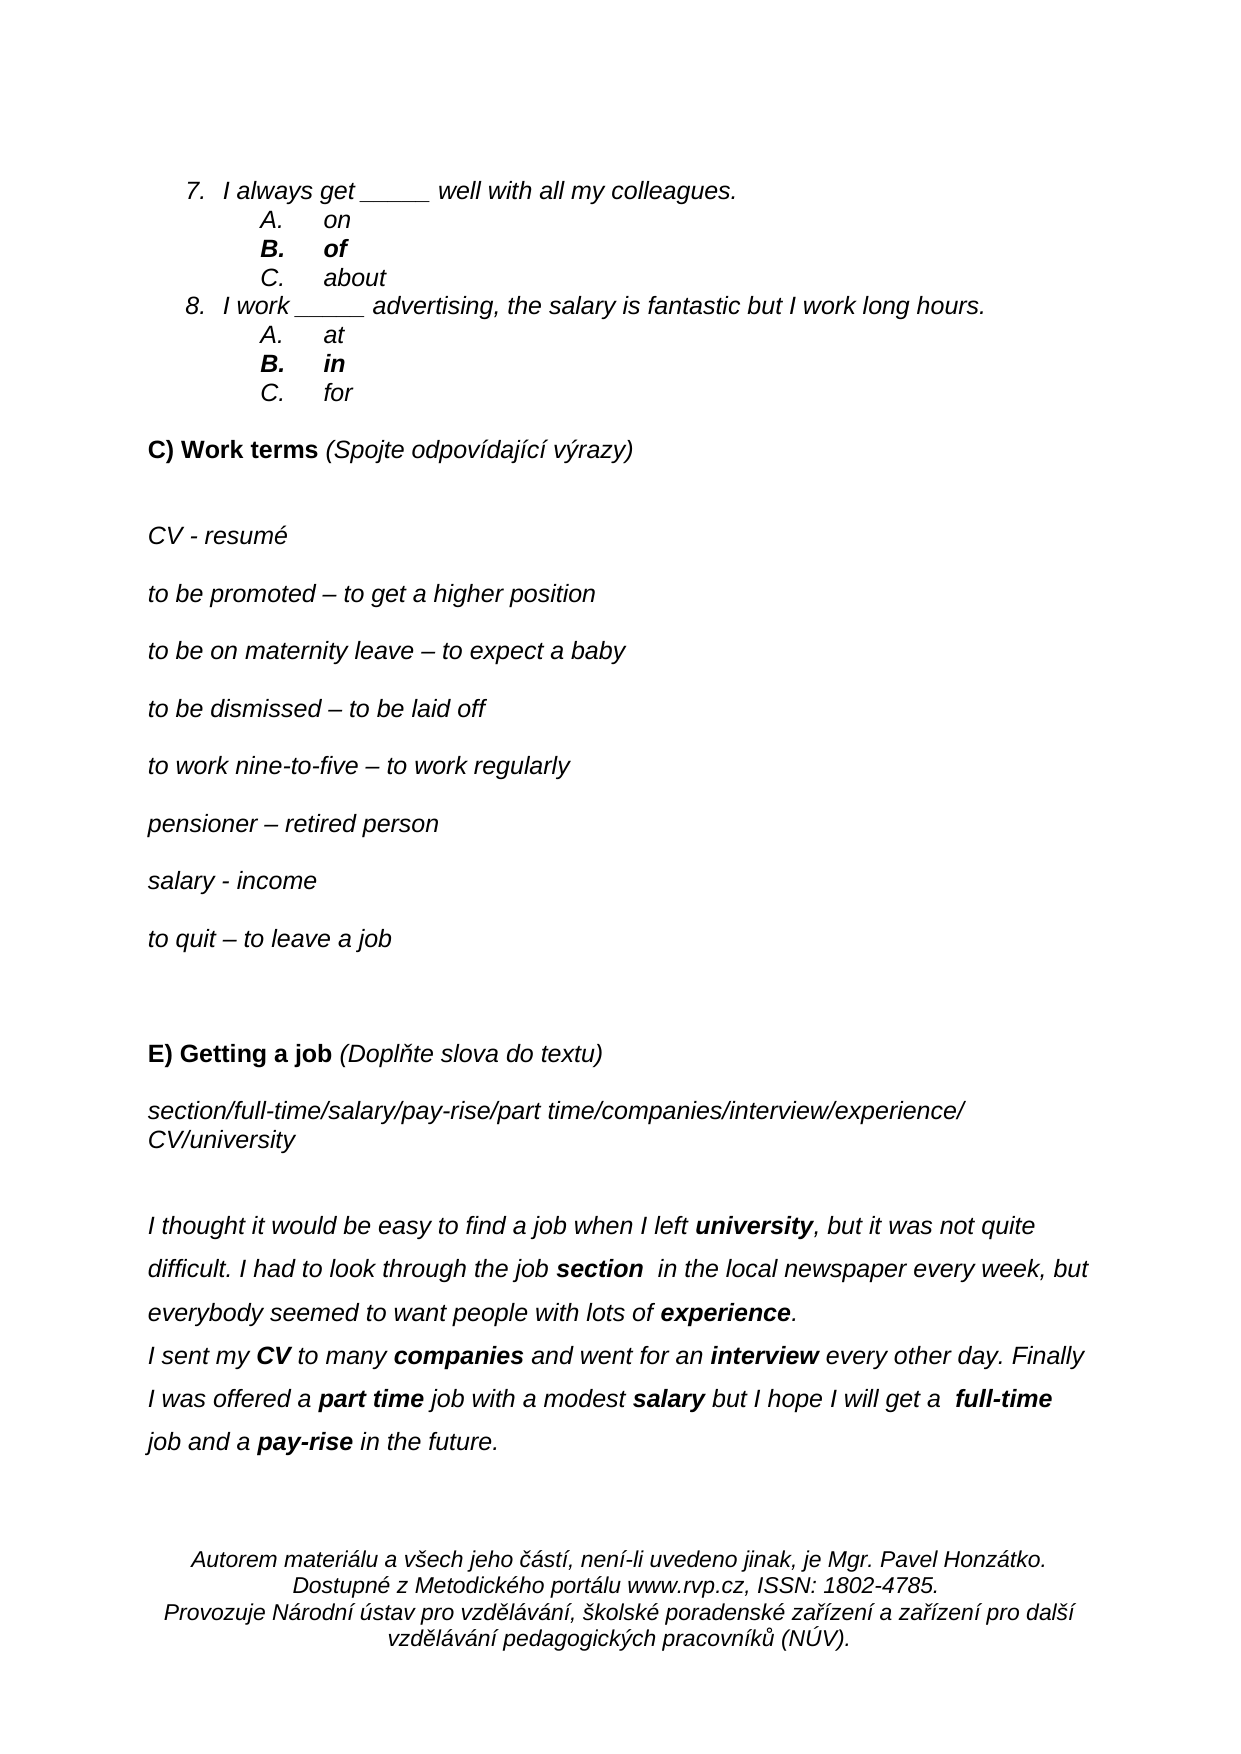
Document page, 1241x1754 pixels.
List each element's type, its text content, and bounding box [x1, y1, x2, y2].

list in [260, 349, 1093, 378]
list of [260, 234, 1093, 263]
list on [260, 205, 1093, 234]
list I always get _____ well with all my colleagues. [185, 176, 1093, 205]
text CV/university I thought it would be easy to find a job when I left university, but it was not quite difficult. I had to look through the job section in the local newspaper every week, but everybody seemed to want people with lots of experience. [148, 1125, 1093, 1326]
list about [260, 263, 1093, 291]
table_header [679, 493, 1096, 981]
text I sent my CV to many companies and went for an interview every other day. Finally I was offered a part time job with a modest salary but I hope I will get a full-time job and a pay-rise in the future. [148, 1341, 1093, 1456]
text E) Getting a job (Doplňte slova do textu) [148, 1039, 1093, 1068]
table_header CV - resumé to be promoted – to get a higher position to be on maternity leave – to expect a baby to be dismissed – to be laid off to work nine-to-five – to work regularly pensioner – retired person salary - income to quit – to leave a job [136, 493, 679, 981]
list for [260, 378, 1093, 406]
text C) Work terms (Spojte odpovídající výrazy) [148, 435, 1093, 464]
list at [260, 320, 1093, 349]
list I work _____ advertising, the salary is fantastic but I work long hours. [185, 291, 1093, 320]
text section/full-time/salary/pay-rise/part time/companies/interview/experience/ [148, 1068, 1093, 1125]
